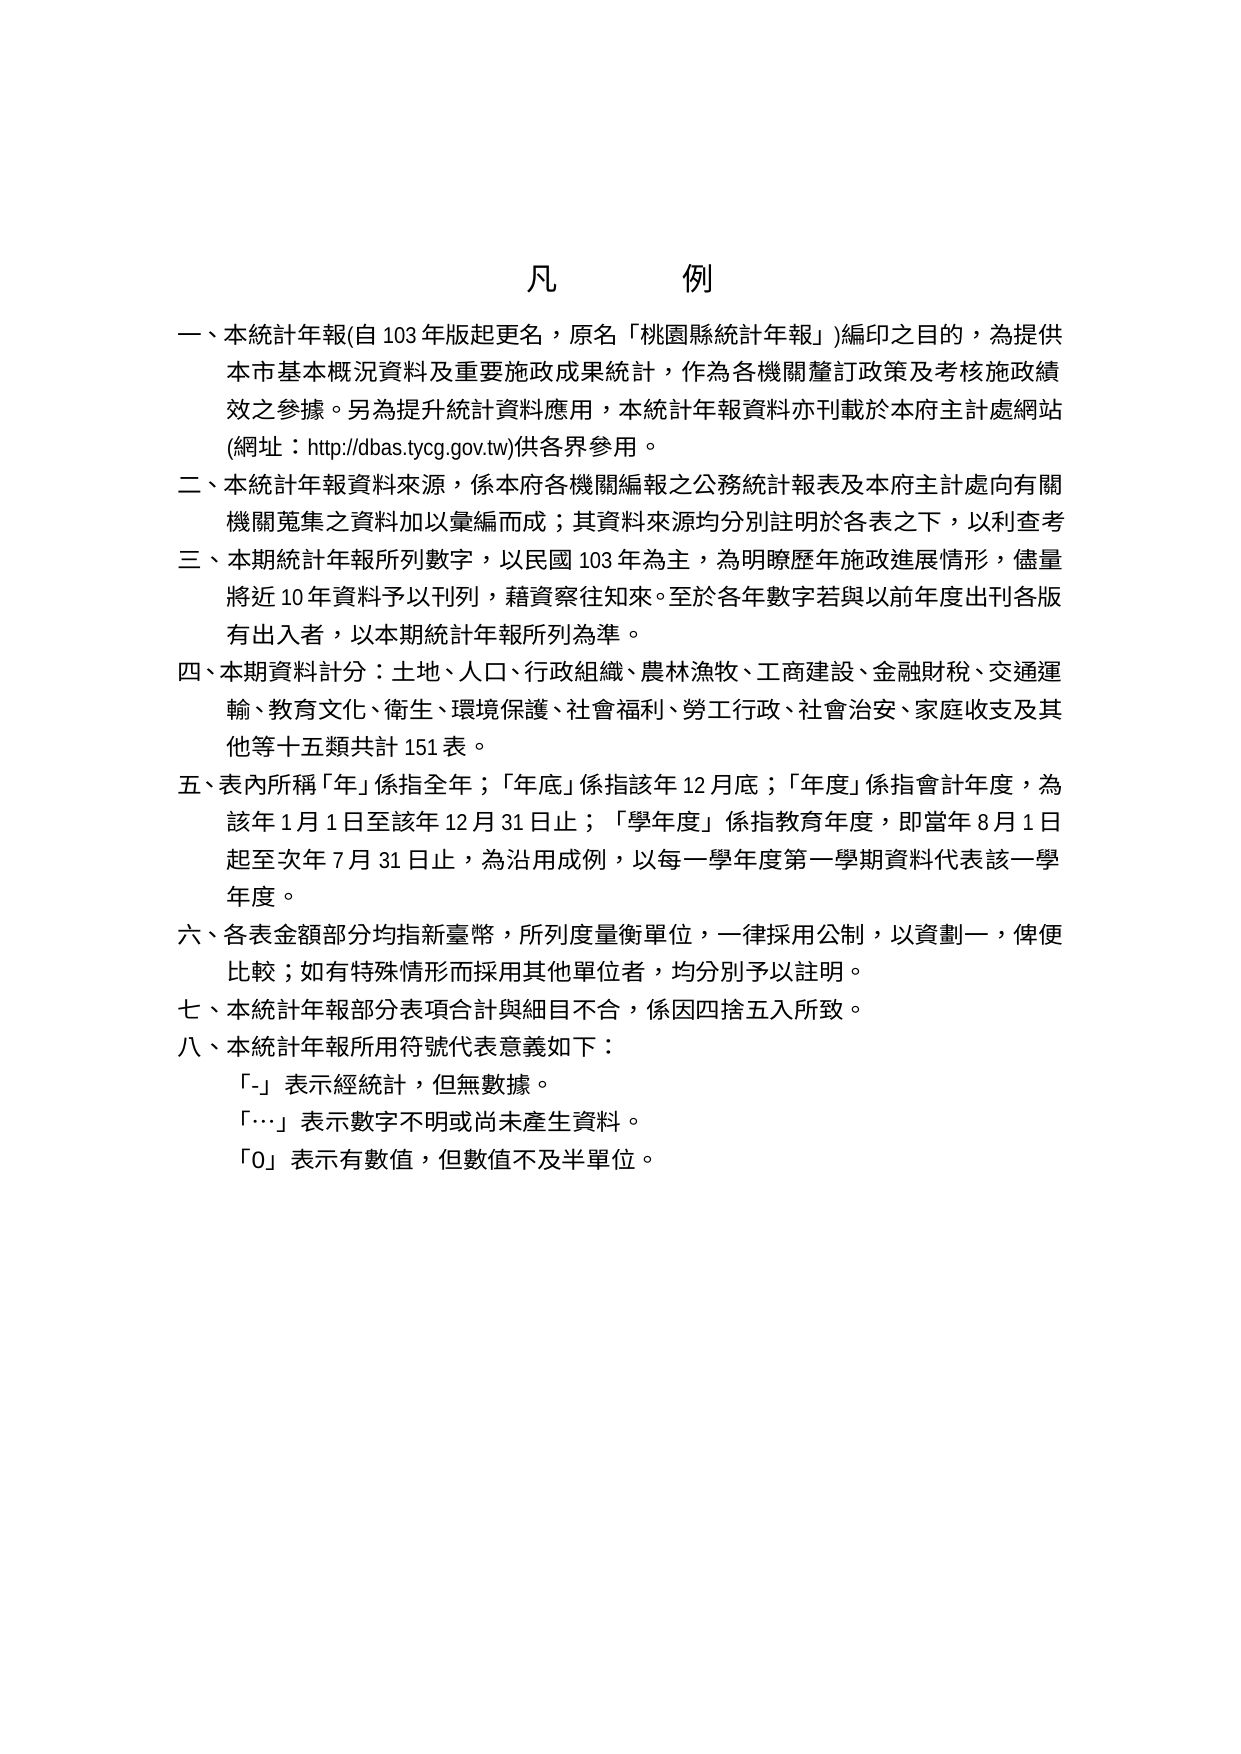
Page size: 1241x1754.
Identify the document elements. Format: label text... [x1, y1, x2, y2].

text 四、本期資料計分：土地、人口、行政組織、農林漁牧、工商建設、金融財稅、交通運輸、教育文化、衛生、環境保護、社會福利、勞工行政、社會治安、家庭收支及其他等十五類共計151表。 [177, 652, 1063, 764]
text 八、本統計年報所用符號代表意義如下： [177, 1027, 1063, 1064]
text 「0」表示有數值，但數值不及半單位。 [177, 1139, 1063, 1177]
text 「…」表示數字不明或尚未產生資料。 [177, 1102, 1063, 1139]
text 五、表內所稱「年」係指全年；「年底」係指該年12月底；「年度」係指會計年度，為該年1月1日至該年12月31日止；「學年度」係指教育年度，即當年8月1日起至次年7月31日止，為沿用成例，以每一學年度第一學期資料代表該一學年度。 [177, 764, 1063, 914]
text 六、各表金額部分均指新臺幣，所列度量衡單位，一律採用公制，以資劃一，俾便比較；如有特殊情形而採用其他單位者，均分別予以註明。 [177, 914, 1063, 989]
text 一、本統計年報(自103年版起更名，原名「桃園縣統計年報」)編印之目的，為提供本市基本概況資料及重要施政成果統計，作為各機關釐訂政策及考核施政績效之參據。另為提升統計資料應用，本統計年報資料亦刊載於本府主計處網站(網址：http://dbas.tycg.gov.tw)供各界參用。 [177, 314, 1063, 464]
text 「-」表示經統計，但無數據。 [177, 1064, 1063, 1102]
text 三、本期統計年報所列數字，以民國103年為主，為明瞭歷年施政進展情形，儘量將近10年資料予以刊列，藉資察往知來。至於各年數字若與以前年度出刊各版有出入者，以本期統計年報所列為準。 [177, 539, 1063, 652]
text 七、本統計年報部分表項合計與細目不合，係因四捨五入所致。 [177, 989, 1063, 1027]
text 二、本統計年報資料來源，係本府各機關編報之公務統計報表及本府主計處向有關機關蒐集之資料加以彙編而成；其資料來源均分別註明於各表之下，以利查考。 [177, 464, 1063, 539]
text 凡 例 [177, 239, 1063, 314]
